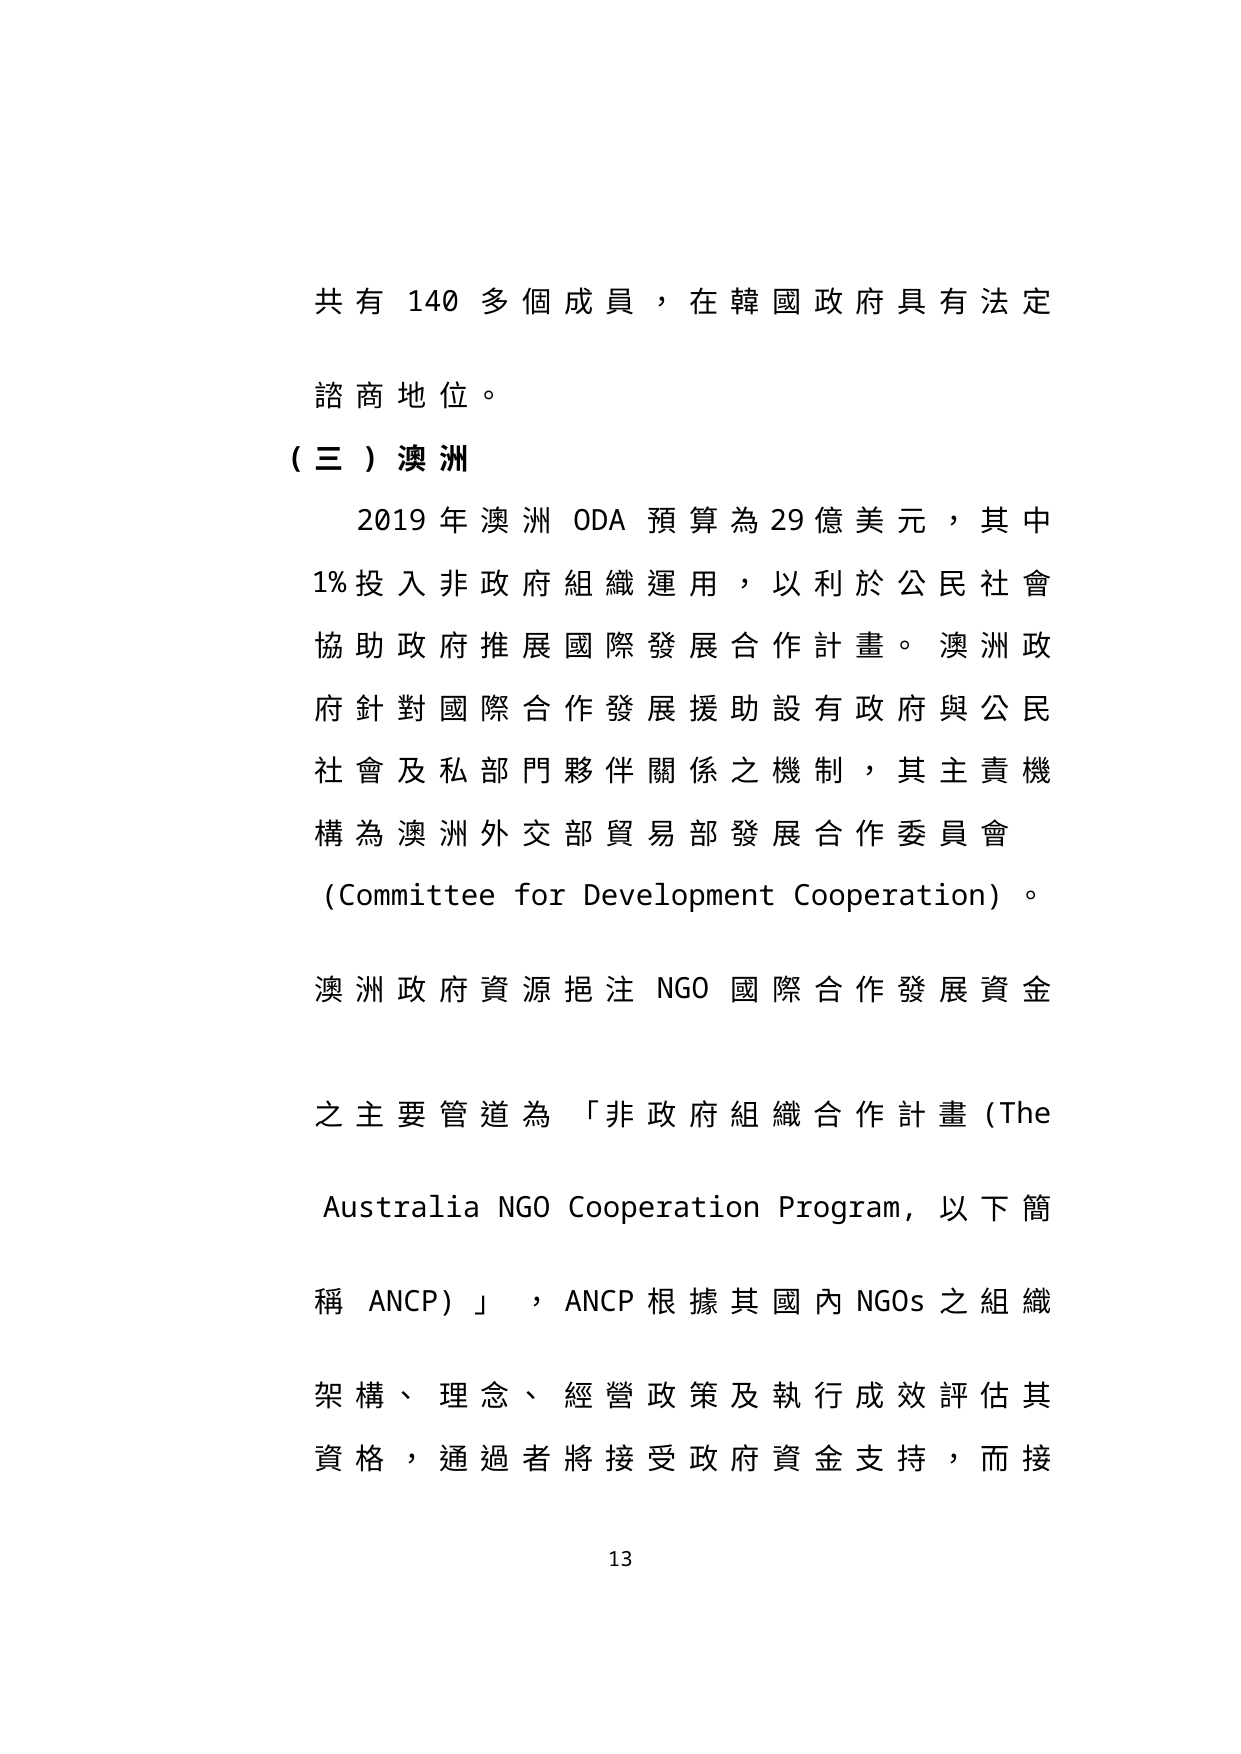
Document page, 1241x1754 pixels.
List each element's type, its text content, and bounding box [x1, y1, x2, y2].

text 2019年澳洲ODA預算為29億美元，其中1%投入非政府組織運用，以利於公民社會協助政府推展國際發展合作計畫。澳洲政府針對國際合作發展援助設有政府與公民社會及私部門夥伴關係之機制，其主責機構為澳洲外交部貿易部發展合作委員會(Committee for Development Cooperation)。澳洲政府資源挹注NGO國際合作發展資金之主要管道為「非政府組織合作計畫(The Australia NGO Cooperation Program,以下簡稱ANCP)」，ANCP根據其國內NGOs之組織架構、理念、經營政策及執行成效評估其資格，通過者將接受政府資金支持，而接 [271, 477, 1058, 1477]
text 2019年韓國政府提撥27億美元從事國際間政府開發援助計畫，占其國民所得毛額之0.15%，世界排名第25，韓國政府為管理國際援助款及技術合作計畫成立韓國協力團(Korea International Cooperation Agency, KOICA)，致力與公民社會組織、企業、學術界等合作從事國際合作發展，搭建公民社會與政府之夥伴關係橋樑。KOICA設有公私夥伴方案(Public-Private Partnership Program)作為支持其公民社會組織從事國際合作發展之基礎，以消除貧窮及提高開發中國家之生活水準，透過草根性途徑，將資金投入教育、健康及農漁業等項目中，協助非政府組織執行發展計畫。韓國外交部與KOICA係該國政府推動國際合作發展之主要機構。另韓國非政府組織海外發展委員會(Korea NGO Council for Overseas Development, KCOC)為韓國非政府組織從事國際援助與人道之平台組織，共有140多個成員，在韓國政府具有法定諮商地位。 [271, 227, 1058, 415]
text (三)澳洲 [242, 415, 1058, 477]
